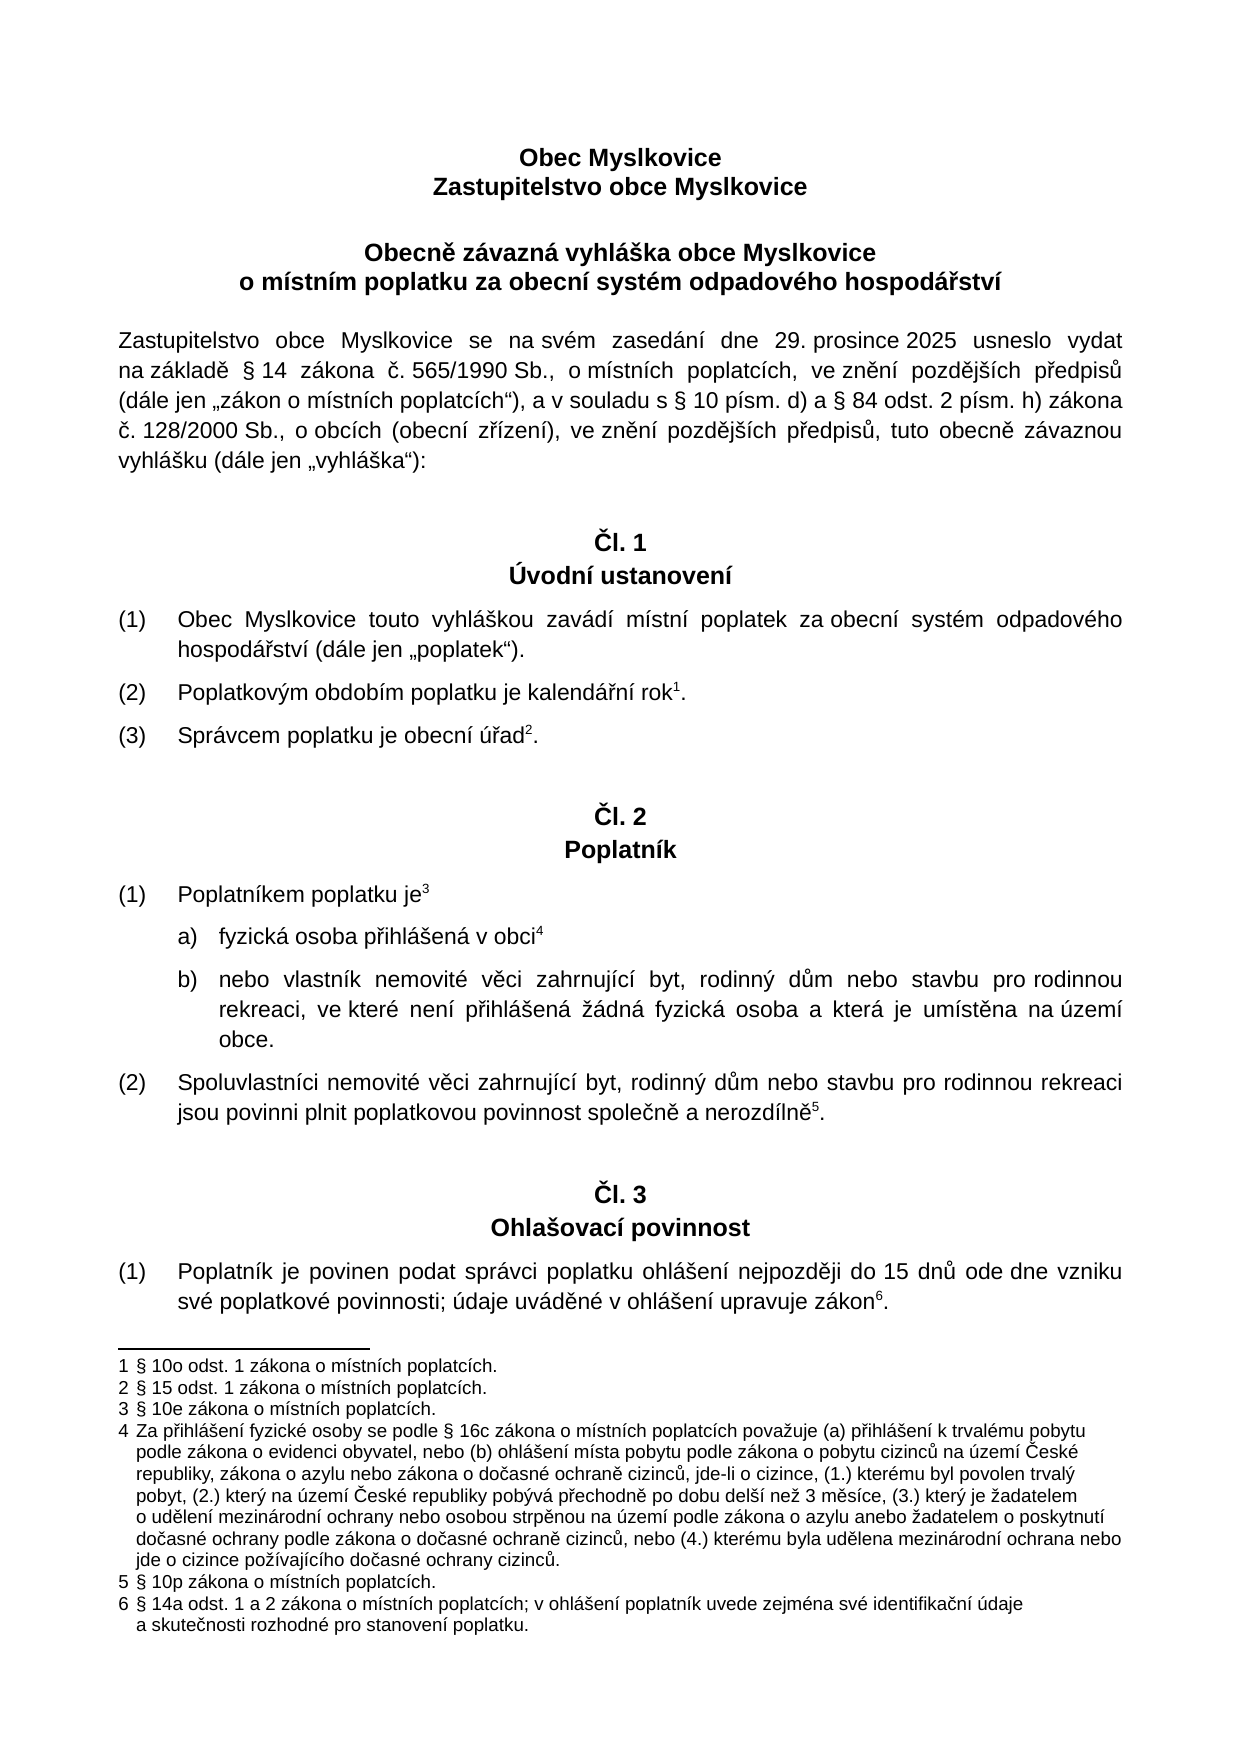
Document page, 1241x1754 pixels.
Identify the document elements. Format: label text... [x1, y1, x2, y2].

subtitle Obecně závazná vyhláška obce Myslkovice o místním poplatku za obecní systém odpadového hospodářství [118, 238, 1122, 295]
list nebo vlastník nemovité věci zahrnující byt, rodinný dům nebo stavbu pro rodinnou rekreaci, ve které není přihlášená žádná fyzická osoba a která je umístěna na území obce. [177, 966, 1122, 1053]
list Poplatníkem poplatku je [118, 881, 1122, 907]
list § 10e zákona o místních poplatcích. [118, 1398, 1122, 1420]
list § 10p zákona o místních poplatcích. [118, 1571, 1122, 1592]
title Obec Myslkovice Zastupitelstvo obce Myslkovice [118, 143, 1122, 201]
list Spoluvlastníci nemovité věci zahrnující byt, rodinný dům nebo stavbu pro rodinnou rekreaci jsou povinni plnit poplatkovou povinnost společně a nerozdílně. [118, 1069, 1122, 1126]
list Správcem poplatku je obecní úřad. [118, 722, 1122, 748]
subtitle Čl. 2 Poplatník [118, 802, 1122, 864]
list Poplatník je povinen podat správci poplatku ohlášení nejpozději do 15 dnů ode dne vzniku své poplatkové povinnosti; údaje uváděné v ohlášení upravuje zákon. [118, 1258, 1122, 1315]
list § 15 odst. 1 zákona o místních poplatcích. [118, 1377, 1122, 1398]
text Zastupitelstvo obce Myslkovice se na svém zasedání dne 29. prosince 2025 usneslo vydat na základě § 14 zákona č. 565/1990 Sb., o místních poplatcích, ve znění pozdějších předpisů (dále jen „zákon o místních poplatcích“), a v souladu s § 10 písm. d) a § 84 odst. 2 písm. h) zákona č. 128/2000 Sb., o obcích (obecní zřízení), ve znění pozdějších předpisů, tuto obecně závaznou vyhlášku (dále jen „vyhláška“): [118, 327, 1122, 474]
list Obec Myslkovice touto vyhláškou zavádí místní poplatek za obecní systém odpadového hospodářství (dále jen „poplatek“). [118, 606, 1122, 663]
subtitle Čl. 3 Ohlašovací povinnost [118, 1179, 1122, 1241]
list § 14a odst. 1 a 2 zákona o místních poplatcích; v ohlášení poplatník uvede zejména své identifikační údaje a skutečnosti rozhodné pro stanovení poplatku. [118, 1592, 1122, 1635]
subtitle Čl. 1 Úvodní ustanovení [118, 528, 1122, 589]
list Poplatkovým obdobím poplatku je kalendářní rok. [118, 679, 1122, 706]
list fyzická osoba přihlášená v obci [177, 923, 1122, 950]
list Za přihlášení fyzické osoby se podle § 16c zákona o místních poplatcích považuje (a) přihlášení k trvalému pobytu podle zákona o evidenci obyvatel, nebo (b) ohlášení místa pobytu podle zákona o pobytu cizinců na území České republiky, zákona o azylu nebo zákona o dočasné ochraně cizinců, jde-li o cizince, (1.) kterému byl povolen trvalý pobyt, (2.) který na území České republiky pobývá přechodně po dobu delší než 3 měsíce, (3.) který je žadatelem o udělení mezinárodní ochrany nebo osobou strpěnou na území podle zákona o azylu anebo žadatelem o poskytnutí dočasné ochrany podle zákona o dočasné ochraně cizinců, nebo (4.) kterému byla udělena mezinárodní ochrana nebo jde o cizince požívajícího dočasné ochrany cizinců. [118, 1420, 1122, 1571]
list § 10o odst. 1 zákona o místních poplatcích. [118, 1355, 1122, 1377]
